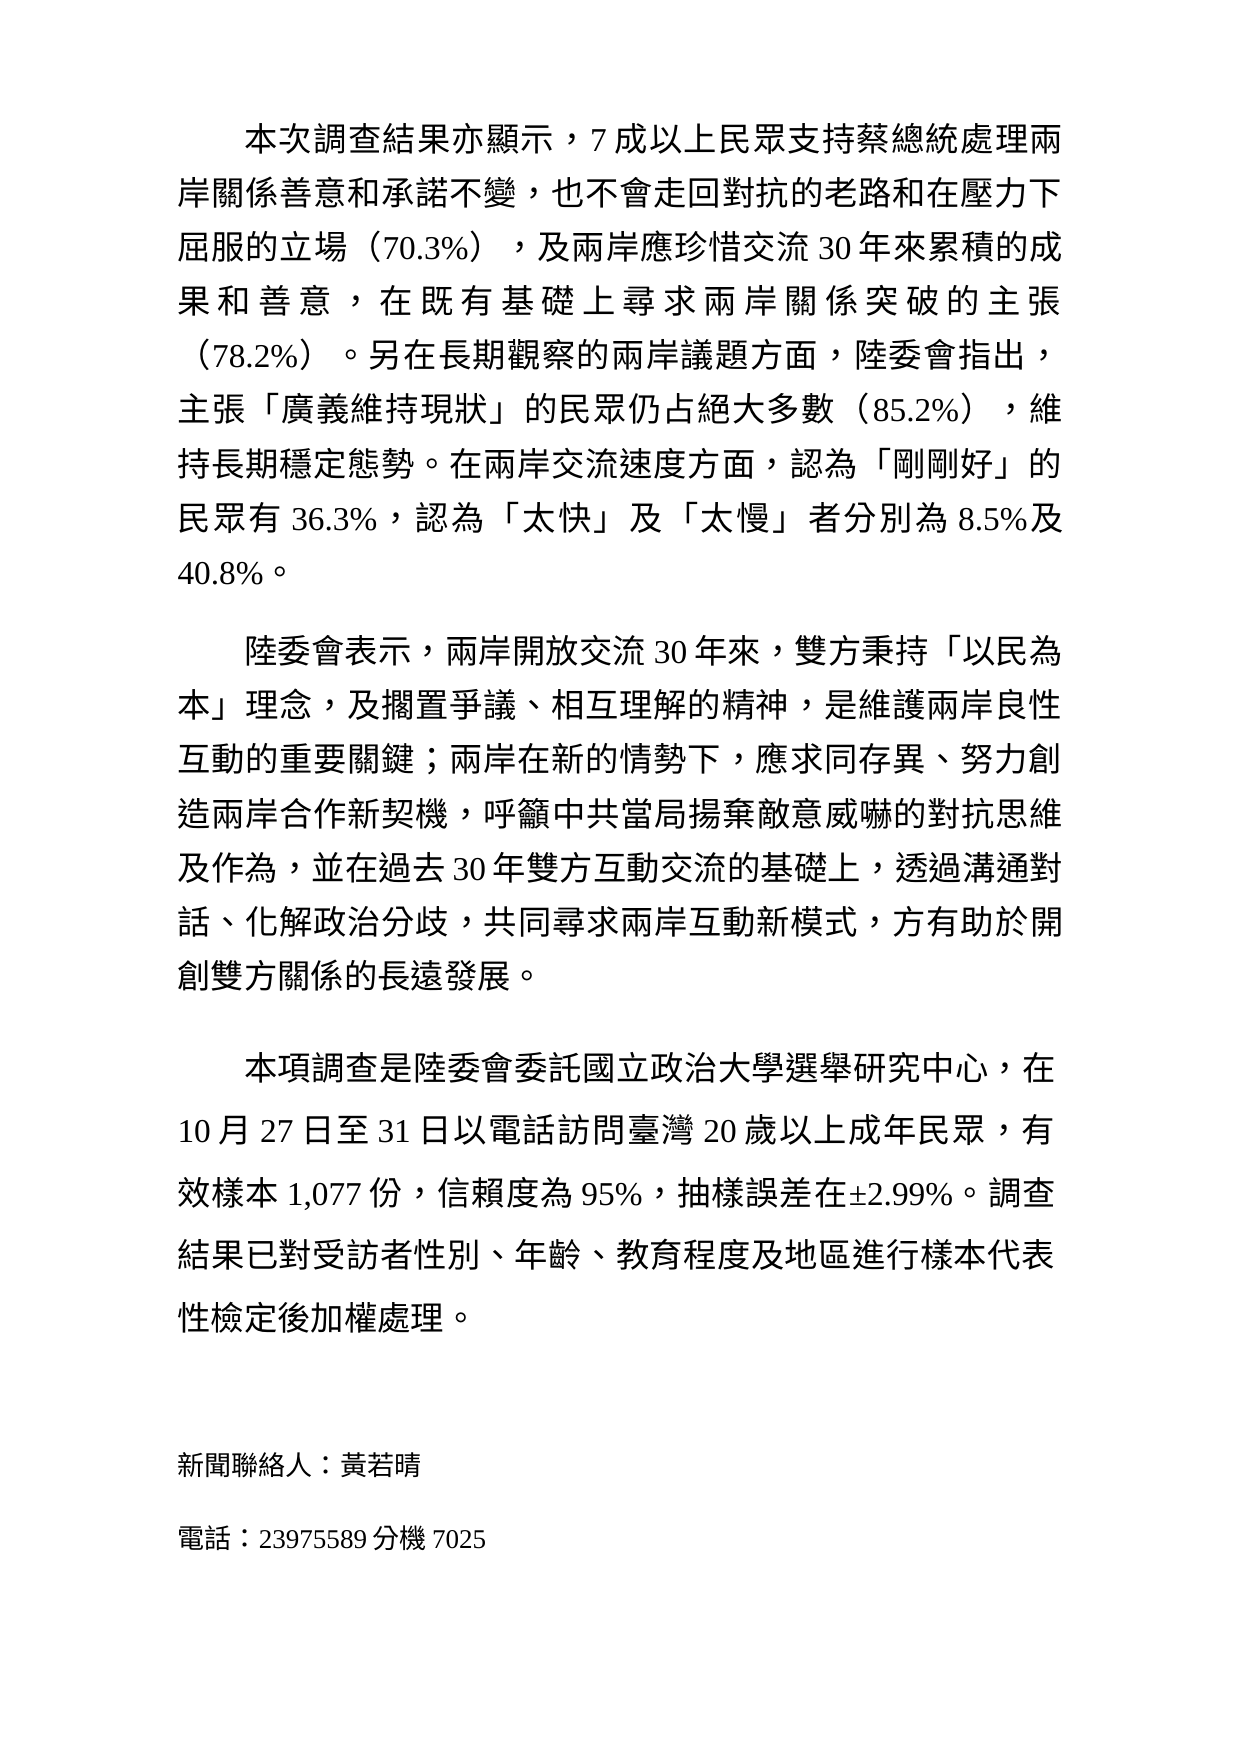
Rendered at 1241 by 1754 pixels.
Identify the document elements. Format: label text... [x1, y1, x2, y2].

text 新聞聯絡人：黃若晴 [177, 1422, 1063, 1484]
text 本項調查是陸委會委託國立政治大學選舉研究中心，在10月27日至31日以電話訪問臺灣20歲以上成年民眾，有效樣本1,077份，信賴度為95%，抽樣誤差在±2.99%。調查結果已對受訪者性別、年齡、教育程度及地區進行樣本代表性檢定後加權處理。 [177, 1024, 1056, 1337]
text 陸委會表示，兩岸開放交流30年來，雙方秉持「以民為本」理念，及擱置爭議、相互理解的精神，是維護兩岸良性互動的重要關鍵；兩岸在新的情勢下，應求同存異、努力創造兩岸合作新契機，呼籲中共當局揚棄敵意威嚇的對抗思維及作為，並在過去30年雙方互動交流的基礎上，透過溝通對話、化解政治分歧，共同尋求兩岸互動新模式，方有助於開創雙方關係的長遠發展。 [177, 620, 1063, 999]
text 電話：23975589分機7025 [177, 1496, 1063, 1558]
text 本次調查結果亦顯示，7成以上民眾支持蔡總統處理兩岸關係善意和承諾不變，也不會走回對抗的老路和在壓力下屈服的立場（70.3%），及兩岸應珍惜交流30年來累積的成果和善意，在既有基礎上尋求兩岸關係突破的主張（78.2%）。另在長期觀察的兩岸議題方面，陸委會指出，主張「廣義維持現狀」的民眾仍占絕大多數（85.2%），維持長期穩定態勢。在兩岸交流速度方面，認為「剛剛好」的民眾有36.3%，認為「太快」及「太慢」者分別為8.5%及40.8%。 [177, 108, 1063, 595]
